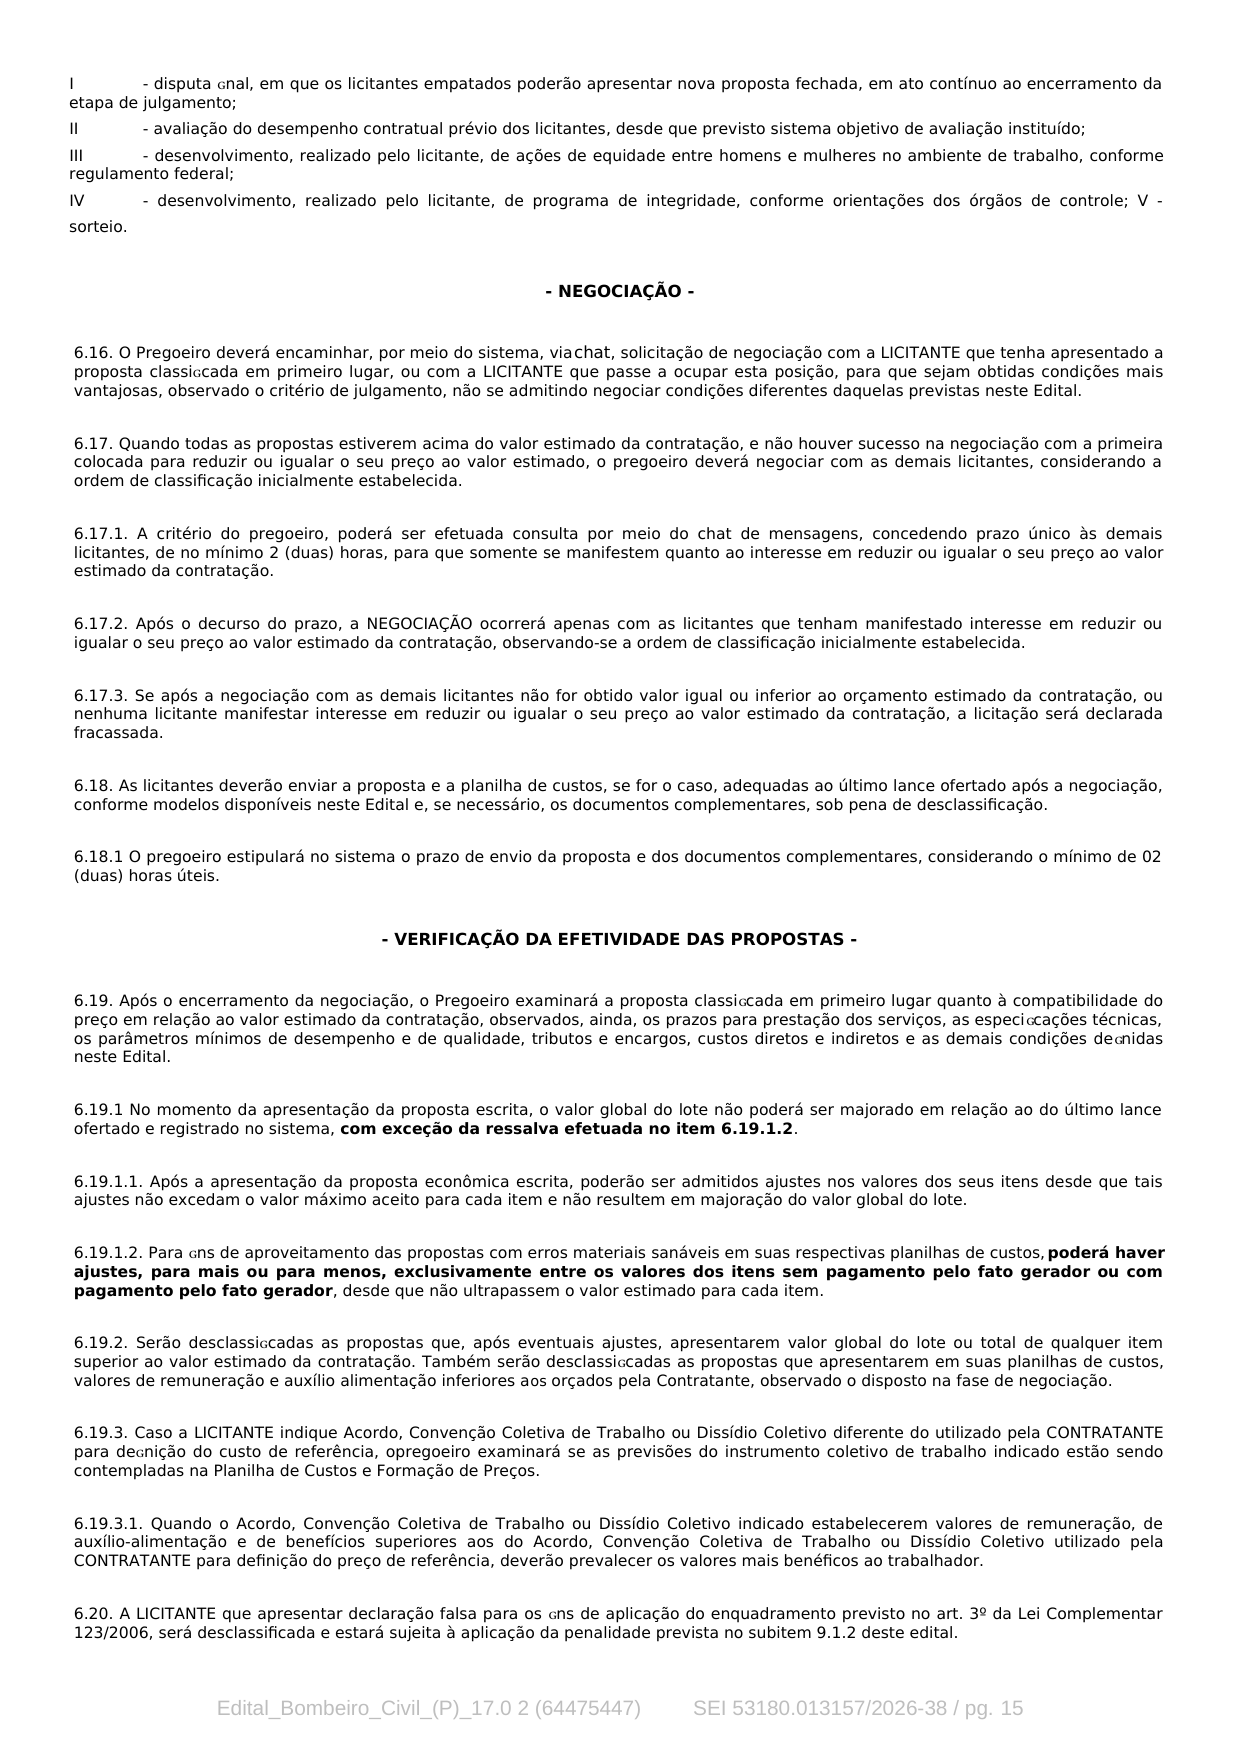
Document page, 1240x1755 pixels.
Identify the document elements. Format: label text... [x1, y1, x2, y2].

text 6.19. Após o encerramento da negociação, o Pregoeiro examinará a proposta classicada em primeiro lugar quanto à compatibilidade do preço em relação ao valor estimado da contratação, observados, ainda, os prazos para prestação dos serviços, as especicações técnicas, os parâmetros mínimos de desempenho e de qualidade, tributos e encargos, custos diretos e indiretos e as demais condições denidas neste Edital. [74, 992, 1165, 1067]
text 6.18.1 O pregoeiro estipulará no sistema o prazo de envio da proposta e dos documentos complementares, considerando o mínimo de 02 (duas) horas úteis. [74, 848, 1165, 885]
text 6.17. Quando todas as propostas estiverem acima do valor estimado da contratação, e não houver sucesso na negociação com a primeira colocada para reduzir ou igualar o seu preço ao valor estimado, o pregoeiro deverá negociar com as demais licitantes, considerando a ordem de classificação inicialmente estabelecida. [74, 435, 1165, 490]
subtitle - NEGOCIAÇÃO - [69, 281, 1170, 301]
text 6.19.1.2. Para ns de aproveitamento das propostas com erros materiais sanáveis em suas respectivas planilhas de custos,poderá haver ajustes, para mais ou para menos, exclusivamente entre os valores dos itens sem pagamento pelo fato gerador ou com pagamento pelo fato gerador, desde que não ultrapassem o valor estimado para cada item. [74, 1244, 1165, 1300]
text 6.17.2. Após o decurso do prazo, a NEGOCIAÇÃO ocorrerá apenas com as licitantes que tenham manifestado interesse em reduzir ou igualar o seu preço ao valor estimado da contratação, observando-se a ordem de classificação inicialmente estabelecida. [74, 615, 1165, 652]
list - avaliação do desempenho contratual prévio dos licitantes, desde que previsto sistema objetivo de avaliação instituído; [69, 120, 1165, 138]
text 6.16. O Pregoeiro deverá encaminhar, por meio do sistema, viachat, solicitação de negociação com a LICITANTE que tenha apresentado a proposta classicada em primeiro lugar, ou com a LICITANTE que passe a ocupar esta posição, para que sejam obtidas condições mais vantajosas, observado o critério de julgamento, não se admitindo negociar condições diferentes daquelas previstas neste Edital. [74, 343, 1165, 400]
text 6.19.1 No momento da apresentação da proposta escrita, o valor global do lote não poderá ser majorado em relação ao do último lance ofertado e registrado no sistema, com exceção da ressalva efetuada no item 6.19.1.2. [74, 1101, 1165, 1138]
text 6.18. As licitantes deverão enviar a proposta e a planilha de custos, se for o caso, adequadas ao último lance ofertado após a negociação, conforme modelos disponíveis neste Edital e, se necessário, os documentos complementares, sob pena de desclassificação. [74, 777, 1165, 814]
text 6.17.1. A critério do pregoeiro, poderá ser efetuada consulta por meio do chat de mensagens, concedendo prazo único às demais licitantes, de no mínimo 2 (duas) horas, para que somente se manifestem quanto ao interesse em reduzir ou igualar o seu preço ao valor estimado da contratação. [74, 525, 1165, 581]
text 6.20. A LICITANTE que apresentar declaração falsa para os ns de aplicação do enquadramento previsto no art. 3º da Lei Complementar 123/2006, será desclassificada e estará sujeita à aplicação da penalidade prevista no subitem 9.1.2 deste edital. [74, 1605, 1165, 1642]
list ‑ desenvolvimento, realizado pelo licitante, de ações de equidade entre homens e mulheres no ambiente de trabalho, conforme regulamento federal; [69, 147, 1165, 183]
text 6.19.3.1. Quando o Acordo, Convenção Coletiva de Trabalho ou Dissídio Coletivo indicado estabelecerem valores de remuneração, de auxílio-alimentação e de benefícios superiores aos do Acordo, Convenção Coletiva de Trabalho ou Dissídio Coletivo utilizado pela CONTRATANTE para definição do preço de referência, deverão prevalecer os valores mais benéficos ao trabalhador. [74, 1514, 1165, 1570]
text 6.19.3. Caso a LICITANTE indique Acordo, Convenção Coletiva de Trabalho ou Dissídio Coletivo diferente do utilizado pela CONTRATANTE para denição do custo de referência, opregoeiro examinará se as previsões do instrumento coletivo de trabalho indicado estão sendo contempladas na Planilha de Custos e Formação de Preços. [74, 1424, 1165, 1480]
text 6.17.3. Se após a negociação com as demais licitantes não for obtido valor igual ou inferior ao orçamento estimado da contratação, ou nenhuma licitante manifestar interesse em reduzir ou igualar o seu preço ao valor estimado da contratação, a licitação será declarada fracassada. [74, 687, 1165, 742]
list ‑ desenvolvimento, realizado pelo licitante, de programa de integridade, conforme orientações dos órgãos de controle; V - sorteio. [69, 192, 1165, 237]
text 6.19.2. Serão desclassicadas as propostas que, após eventuais ajustes, apresentarem valor global do lote ou total de qualquer item superior ao valor estimado da contratação. Também serão desclassicadas as propostas que apresentarem em suas planilhas de custos, valores de remuneração e auxílio alimentação inferiores aos orçados pela Contratante, observado o disposto na fase de negociação. [74, 1334, 1165, 1390]
list - disputa nal, em que os licitantes empatados poderão apresentar nova proposta fechada, em ato contínuo ao encerramento da etapa de julgamento; [69, 75, 1165, 112]
subtitle - VERIFICAÇÃO DA EFETIVIDADE DAS PROPOSTAS - [69, 930, 1170, 949]
text 6.19.1.1. Após a apresentação da proposta econômica escrita, poderão ser admitidos ajustes nos valores dos seus itens desde que tais ajustes não excedam o valor máximo aceito para cada item e não resultem em majoração do valor global do lote. [74, 1172, 1165, 1209]
